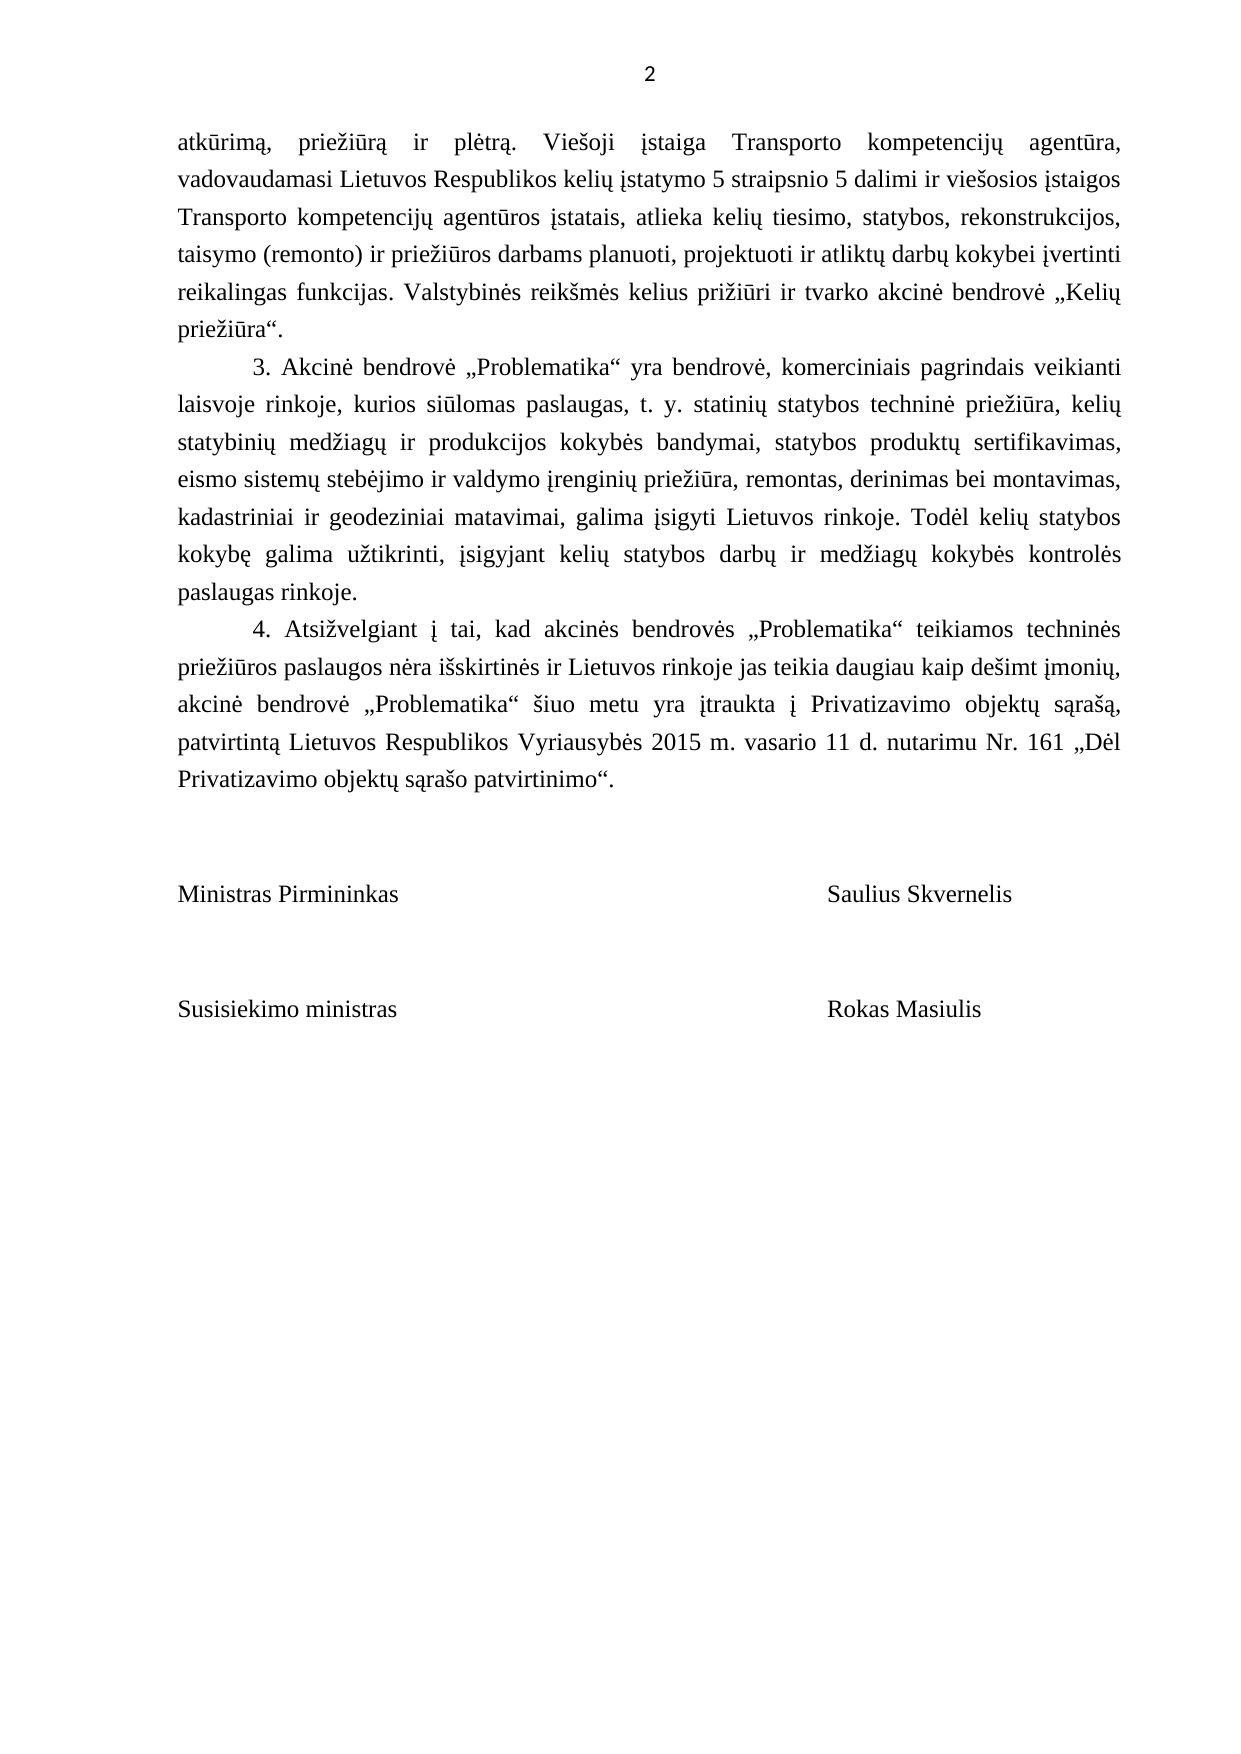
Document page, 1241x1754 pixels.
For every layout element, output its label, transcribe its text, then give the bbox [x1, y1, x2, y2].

text Ministras Pirmininkas Saulius Skvernelis [177, 879, 1122, 908]
text atkūrimą, priežiūrą ir plėtrą. Viešoji įstaiga Transporto kompetencijų agentūra, vadovaudamasi Lietuvos Respublikos kelių įstatymo 5 straipsnio 5 dalimi ir viešosios įstaigos Transporto kompetencijų agentūros įstatais, atlieka kelių tiesimo, statybos, rekonstrukcijos, taisymo (remonto) ir priežiūros darbams planuoti, projektuoti ir atliktų darbų kokybei įvertinti reikalingas funkcijas. Valstybinės reikšmės kelius prižiūri ir tvarko akcinė bendrovė „Kelių priežiūra“. [177, 118, 1122, 343]
text Susisiekimo ministras Rokas Masiulis [177, 994, 1122, 1023]
text 4. Atsižvelgiant į tai, kad akcinės bendrovės „Problematika“ teikiamos techninės priežiūros paslaugos nėra išskirtinės ir Lietuvos rinkoje jas teikia daugiau kaip dešimt įmonių, akcinė bendrovė „Problematika“ šiuo metu yra įtraukta į Privatizavimo objektų sąrašą, patvirtintą Lietuvos Respublikos Vyriausybės 2015 m. vasario 11 d. nutarimu Nr. 161 „Dėl Privatizavimo objektų sąrašo patvirtinimo“. [177, 606, 1122, 793]
text 3. Akcinė bendrovė „Problematika“ yra bendrovė, komerciniais pagrindais veikianti laisvoje rinkoje, kurios siūlomas paslaugas, t. y. statinių statybos techninė priežiūra, kelių statybinių medžiagų ir produkcijos kokybės bandymai, statybos produktų sertifikavimas, eismo sistemų stebėjimo ir valdymo įrenginių priežiūra, remontas, derinimas bei montavimas, kadastriniai ir geodeziniai matavimai, galima įsigyti Lietuvos rinkoje. Todėl kelių statybos kokybę galima užtikrinti, įsigyjant kelių statybos darbų ir medžiagų kokybės kontrolės paslaugas rinkoje. [177, 343, 1122, 606]
